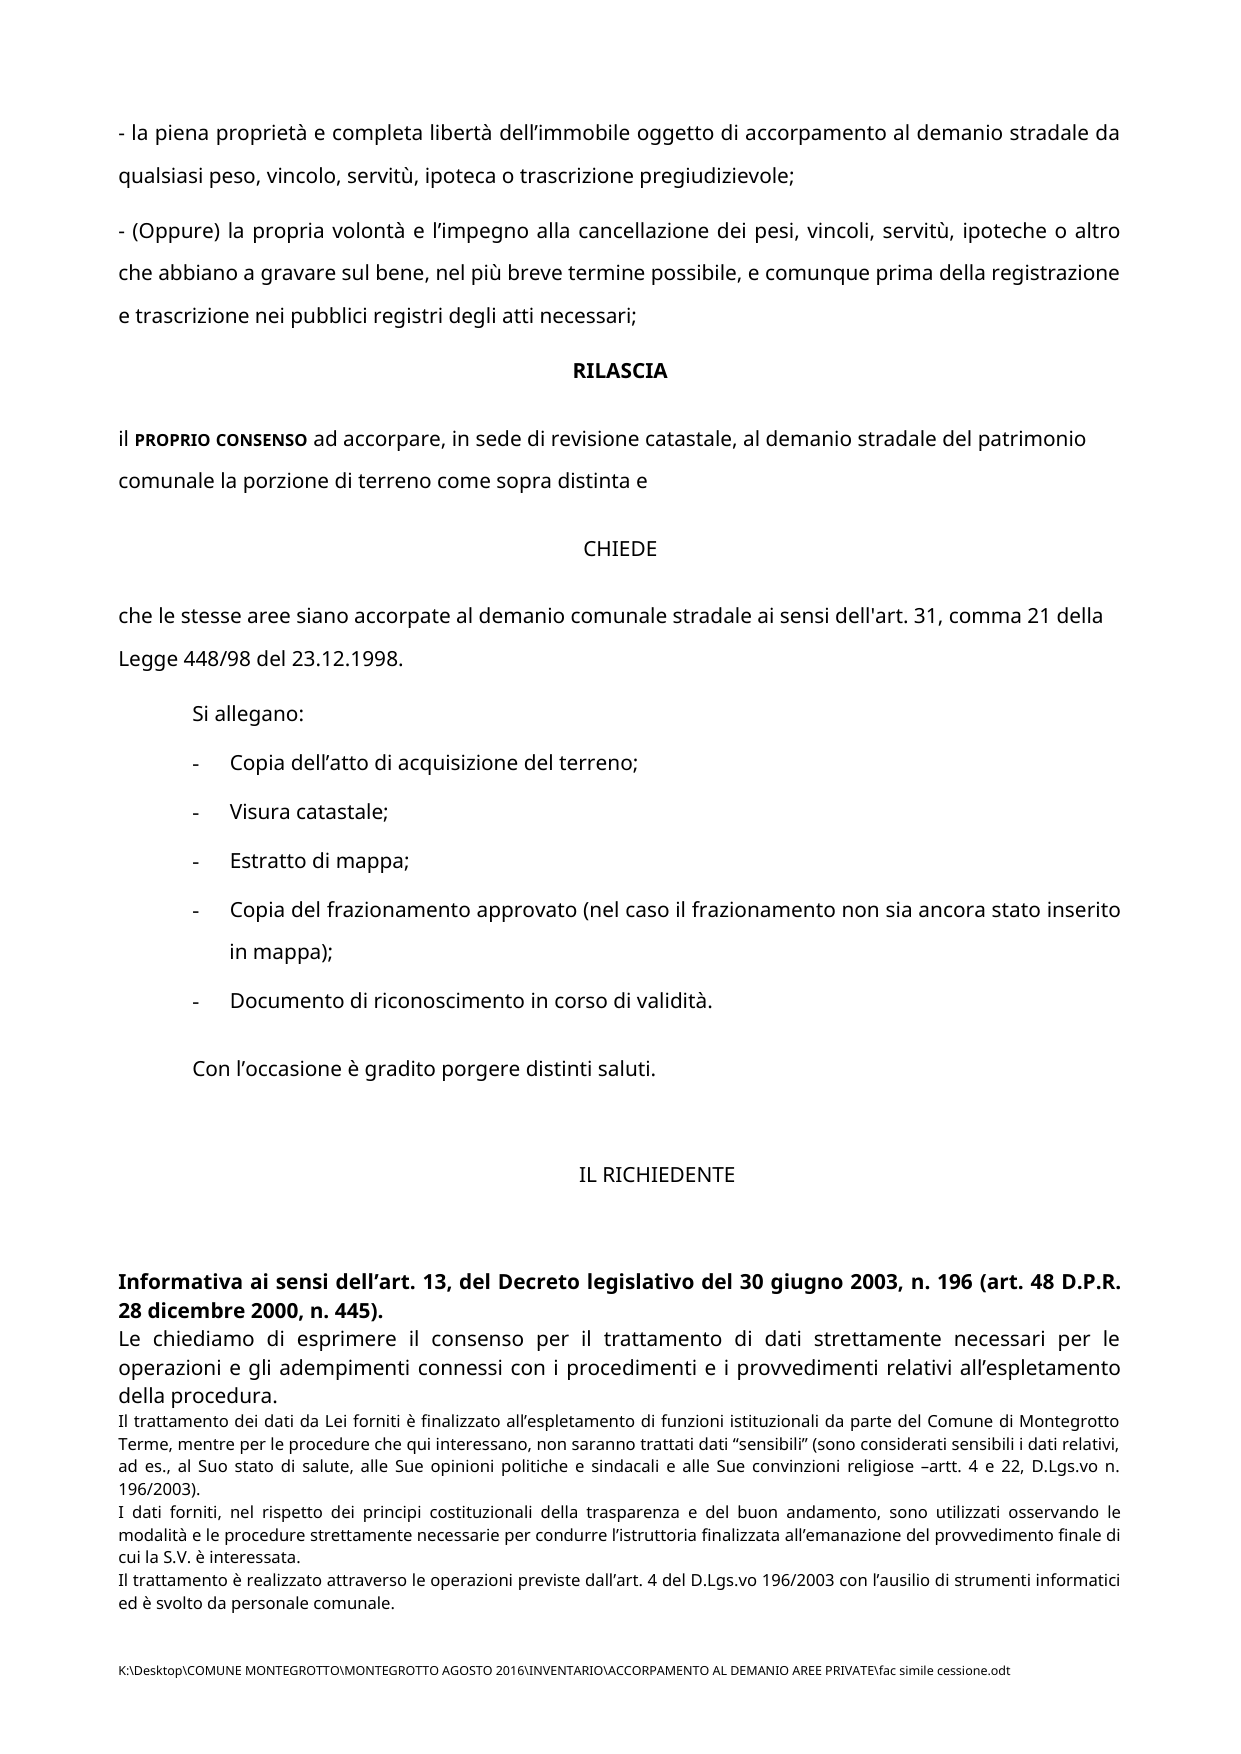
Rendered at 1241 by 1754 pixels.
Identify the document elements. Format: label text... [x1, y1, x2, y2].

text I dati forniti, nel rispetto dei principi costituzionali della trasparenza e del buon andamento, sono utilizzati osservando le modalità e le procedure strettamente necessarie per condurre l’istruttoria finalizzata all’emanazione del provvedimento finale di cui la S.V. è interessata. [118, 1501, 1122, 1569]
text IL RICHIEDENTE [118, 1161, 1122, 1189]
text Le chiediamo di esprimere il consenso per il trattamento di dati strettamente necessari per le operazioni e gli adempimenti connessi con i procedimenti e i provvedimenti relativi all’espletamento della procedura. [118, 1324, 1122, 1410]
text che le stesse aree siano accorpate al demanio comunale stradale ai sensi dell'art. 31, comma 21 della Legge 448/98 del 23.12.1998. [118, 602, 1122, 673]
text il proprio consenso ad accorpare, in sede di revisione catastale, al demanio stradale del patrimonio comunale la porzione di terreno come sopra distinta e [118, 424, 1122, 495]
list Copia del frazionamento approvato (nel caso il frazionamento non sia ancora stato inserito in mappa); [192, 895, 1122, 966]
text CHIEDE [118, 534, 1122, 562]
text Si allegano: [118, 699, 1122, 728]
text - la piena proprietà e completa libertà dell’immobile oggetto di accorpamento al demanio stradale da qualsiasi peso, vincolo, servitù, ipoteca o trascrizione pregiudizievole; [118, 118, 1122, 189]
text Il trattamento è realizzato attraverso le operazioni previste dall’art. 4 del D.Lgs.vo 196/2003 con l’ausilio di strumenti informatici ed è svolto da personale comunale. [118, 1569, 1122, 1614]
text Con l’occasione è gradito porgere distinti saluti. [118, 1054, 1122, 1082]
text Informativa ai sensi dell’art. 13, del Decreto legislativo del 30 giugno 2003, n. 196 (art. 48 D.P.R. 28 dicembre 2000, n. 445). [118, 1267, 1122, 1324]
list Copia dell’atto di acquisizione del terreno; [192, 748, 1122, 777]
text RILASCIA [118, 356, 1122, 384]
list Estratto di mappa; [192, 846, 1122, 874]
text - (Oppure) la propria volontà e l’impegno alla cancellazione dei pesi, vincoli, servitù, ipoteche o altro che abbiano a gravare sul bene, nel più breve termine possibile, e comunque prima della registrazione e trascrizione nei pubblici registri degli atti necessari; [118, 216, 1122, 329]
text Il trattamento dei dati da Lei forniti è finalizzato all’espletamento di funzioni istituzionali da parte del Comune di Montegrotto Terme, mentre per le procedure che qui interessano, non saranno trattati dati “sensibili” (sono considerati sensibili i dati relativi, ad es., al Suo stato di salute, alle Sue opinioni politiche e sindacali e alle Sue convinzioni religiose –artt. 4 e 22, D.Lgs.vo n. 196/2003). [118, 1410, 1122, 1501]
list Documento di riconoscimento in corso di validità. [192, 986, 1122, 1014]
list Visura catastale; [192, 797, 1122, 825]
